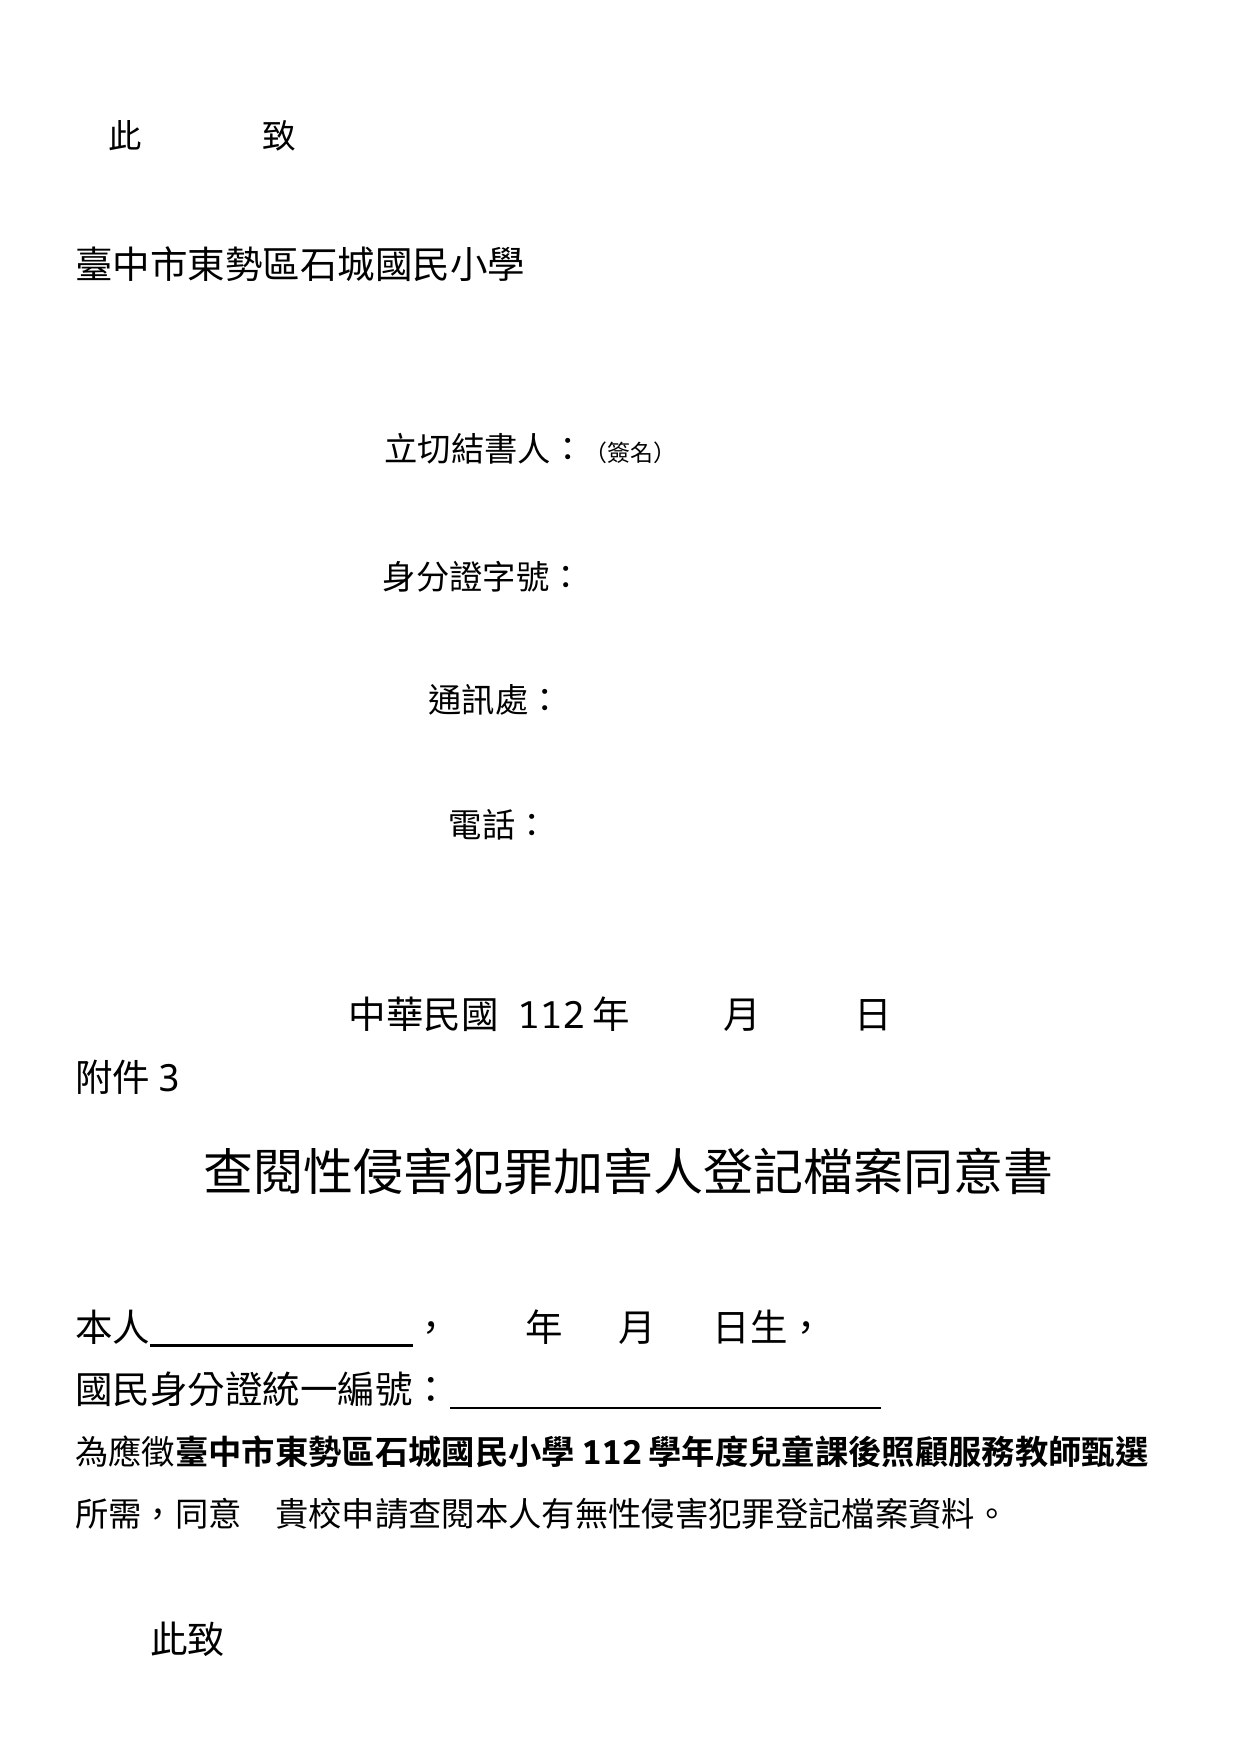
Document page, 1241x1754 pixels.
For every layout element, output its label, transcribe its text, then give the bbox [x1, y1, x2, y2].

text 為應徵臺中市東勢區石城國民小學112學年度兒童課後照顧服務教師甄選所需，同意 貴校申請查閱本人有無性侵害犯罪登記檔案資料。 [75, 1408, 1165, 1533]
text 電話： [75, 783, 1165, 846]
text 國民身分證統一編號： [75, 1346, 1165, 1408]
text 本人 ， 年 月 日生， [75, 1283, 1165, 1346]
text 通訊處： [75, 658, 1165, 721]
text 身分證字號： [75, 533, 1165, 596]
text 臺中市東勢區石城國民小學 [75, 221, 1165, 283]
text 此致 [75, 1596, 1165, 1658]
text 中華民國 112年 月 日 [75, 971, 1165, 1033]
text 立切結書人：（簽名） [75, 408, 1165, 471]
text 此 致 [75, 96, 1165, 158]
text 查閱性侵害犯罪加害人登記檔案同意書 [75, 1096, 1181, 1221]
text 附件3 [75, 1033, 1181, 1096]
